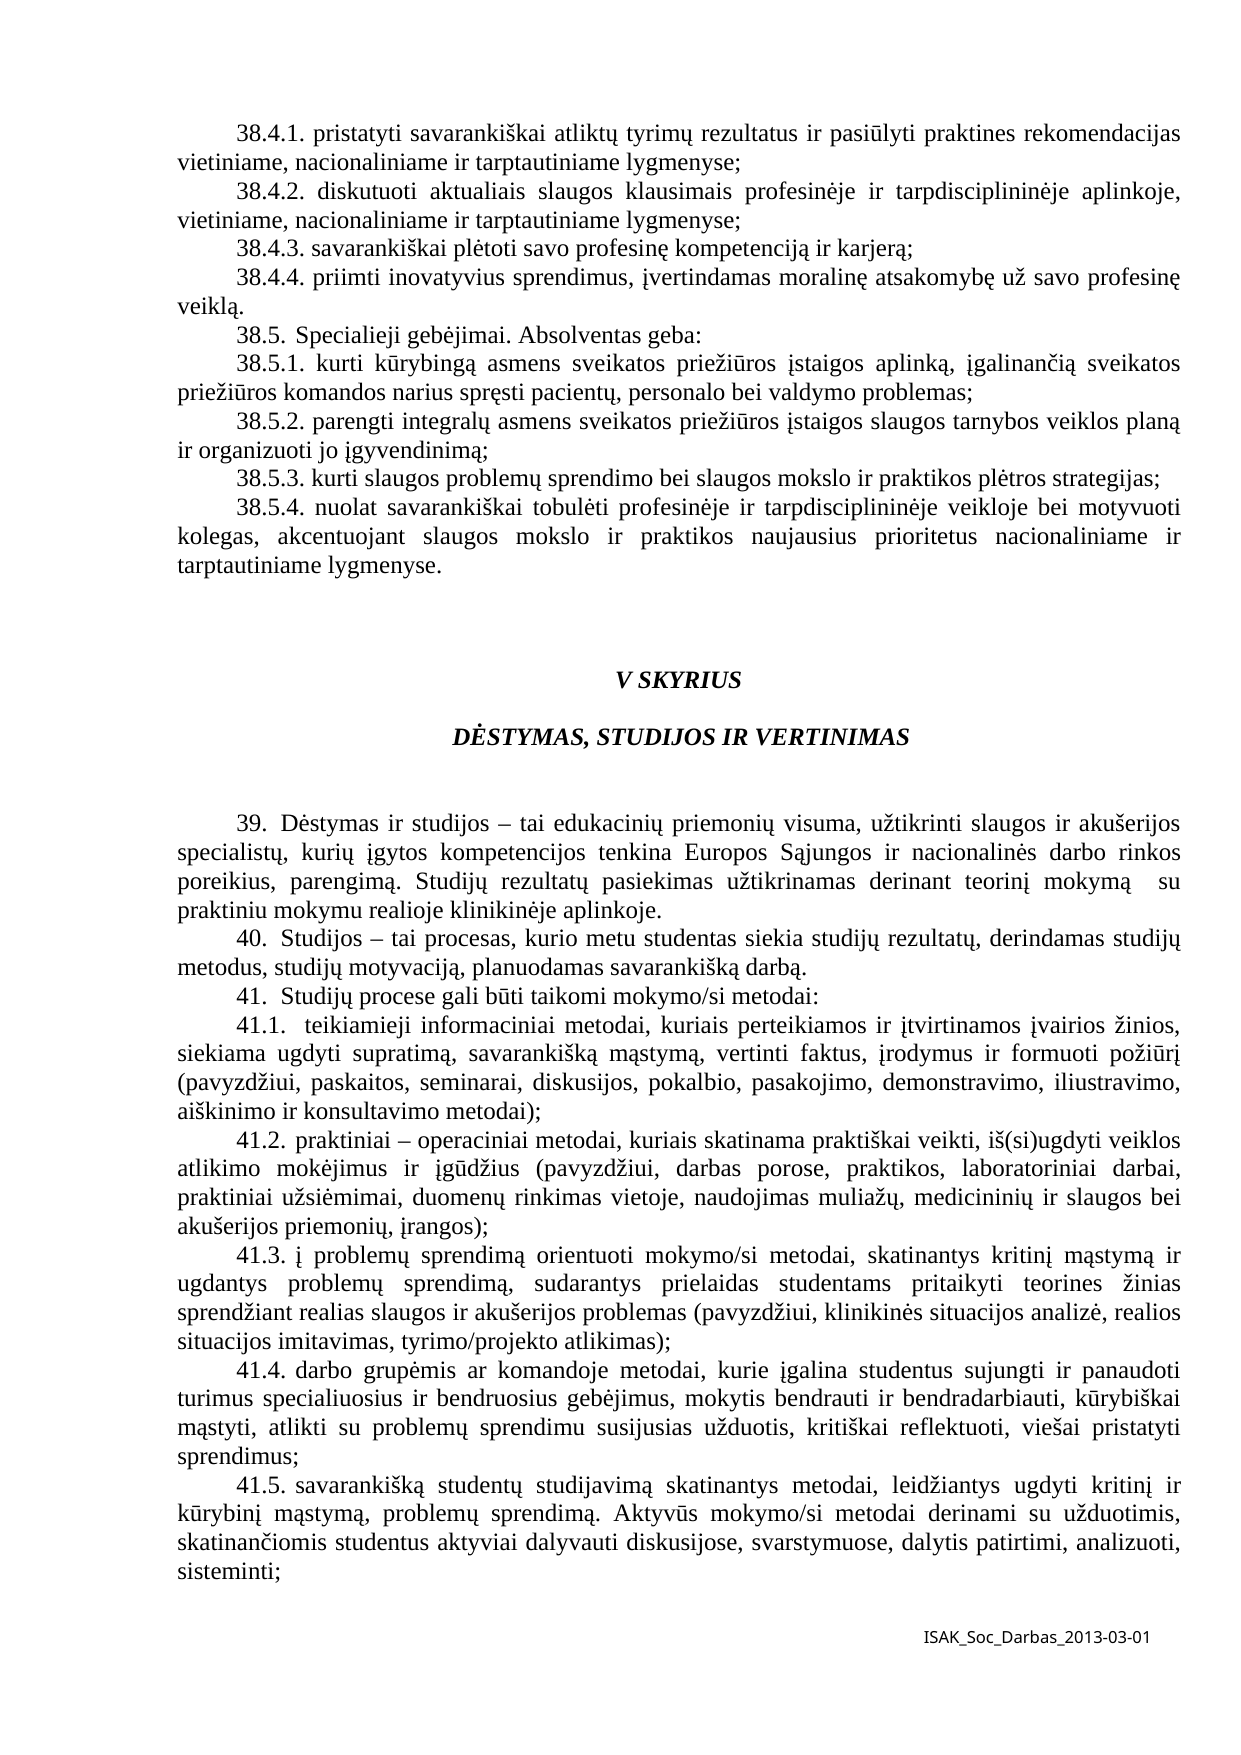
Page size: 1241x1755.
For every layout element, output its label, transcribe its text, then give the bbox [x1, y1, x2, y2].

text V SKYRIUS [177, 665, 1182, 693]
text 41.1. teikiamieji informaciniai metodai, kuriais perteikiamos ir įtvirtinamos įvairios žinios, siekiama ugdyti supratimą, savarankišką mąstymą, vertinti faktus, įrodymus ir formuoti požiūrį (pavyzdžiui, paskaitos, seminarai, diskusijos, pokalbio, pasakojimo, demonstravimo, iliustravimo, aiškinimo ir konsultavimo metodai); [177, 1010, 1182, 1125]
text 38.4.3. savarankiškai plėtoti savo profesinę kompetenciją ir karjerą; [177, 233, 1182, 262]
text 38.5.2. parengti integralų asmens sveikatos priežiūros įstaigos slaugos tarnybos veiklos planą ir organizuoti jo įgyvendinimą; [177, 406, 1182, 463]
text 38.5.4. nuolat savarankiškai tobulėti profesinėje ir tarpdisciplininėje veikloje bei motyvuoti kolegas, akcentuojant slaugos mokslo ir praktikos naujausius prioritetus nacionaliniame ir tarptautiniame lygmenyse. [177, 492, 1182, 578]
text 38.4.1. pristatyti savarankiškai atliktų tyrimų rezultatus ir pasiūlyti praktines rekomendacijas vietiniame, nacionaliniame ir tarptautiniame lygmenyse; [177, 118, 1182, 176]
text 38.5.3. kurti slaugos problemų sprendimo bei slaugos mokslo ir praktikos plėtros strategijas; [177, 463, 1182, 492]
text DĖSTYMAS, STUDIJOS IR VERTINIMAS [177, 722, 1182, 751]
text 41.3. į problemų sprendimą orientuoti mokymo/si metodai, skatinantys kritinį mąstymą ir ugdantys problemų sprendimą, sudarantys prielaidas studentams pritaikyti teorines žinias sprendžiant realias slaugos ir akušerijos problemas (pavyzdžiui, klinikinės situacijos analizė, realios situacijos imitavimas, tyrimo/projekto atlikimas); [177, 1240, 1182, 1355]
text 40. Studijos – tai procesas, kurio metu studentas siekia studijų rezultatų, derindamas studijų metodus, studijų motyvaciją, planuodamas savarankišką darbą. [177, 923, 1182, 981]
text 39. Dėstymas ir studijos – tai edukacinių priemonių visuma, užtikrinti slaugos ir akušerijos specialistų, kurių įgytos kompetencijos tenkina Europos Sąjungos ir nacionalinės darbo rinkos poreikius, parengimą. Studijų rezultatų pasiekimas užtikrinamas derinant teorinį mokymą su praktiniu mokymu realioje klinikinėje aplinkoje. [177, 808, 1182, 923]
text 41. Studijų procese gali būti taikomi mokymo/si metodai: [177, 981, 1182, 1010]
text 41.5. savarankišką studentų studijavimą skatinantys metodai, leidžiantys ugdyti kritinį ir kūrybinį mąstymą, problemų sprendimą. Aktyvūs mokymo/si metodai derinami su užduotimis, skatinančiomis studentus aktyviai dalyvauti diskusijose, svarstymuose, dalytis patirtimi, analizuoti, sisteminti; [177, 1470, 1182, 1585]
text 38.4.2. diskutuoti aktualiais slaugos klausimais profesinėje ir tarpdisciplininėje aplinkoje, vietiniame, nacionaliniame ir tarptautiniame lygmenyse; [177, 176, 1182, 233]
text 41.4. darbo grupėmis ar komandoje metodai, kurie įgalina studentus sujungti ir panaudoti turimus specialiuosius ir bendruosius gebėjimus, mokytis bendrauti ir bendradarbiauti, kūrybiškai mąstyti, atlikti su problemų sprendimu susijusias užduotis, kritiškai reflektuoti, viešai pristatyti sprendimus; [177, 1355, 1182, 1470]
text 38.5.1. kurti kūrybingą asmens sveikatos priežiūros įstaigos aplinką, įgalinančią sveikatos priežiūros komandos narius spręsti pacientų, personalo bei valdymo problemas; [177, 348, 1182, 406]
text 38.4.4. priimti inovatyvius sprendimus, įvertindamas moralinę atsakomybę už savo profesinę veiklą. [177, 262, 1182, 320]
text 38.5. Specialieji gebėjimai. Absolventas geba: [177, 320, 1182, 348]
text 41.2. praktiniai – operaciniai metodai, kuriais skatinama praktiškai veikti, iš(si)ugdyti veiklos atlikimo mokėjimus ir įgūdžius (pavyzdžiui, darbas porose, praktikos, laboratoriniai darbai, praktiniai užsiėmimai, duomenų rinkimas vietoje, naudojimas muliažų, medicininių ir slaugos bei akušerijos priemonių, įrangos); [177, 1125, 1182, 1240]
